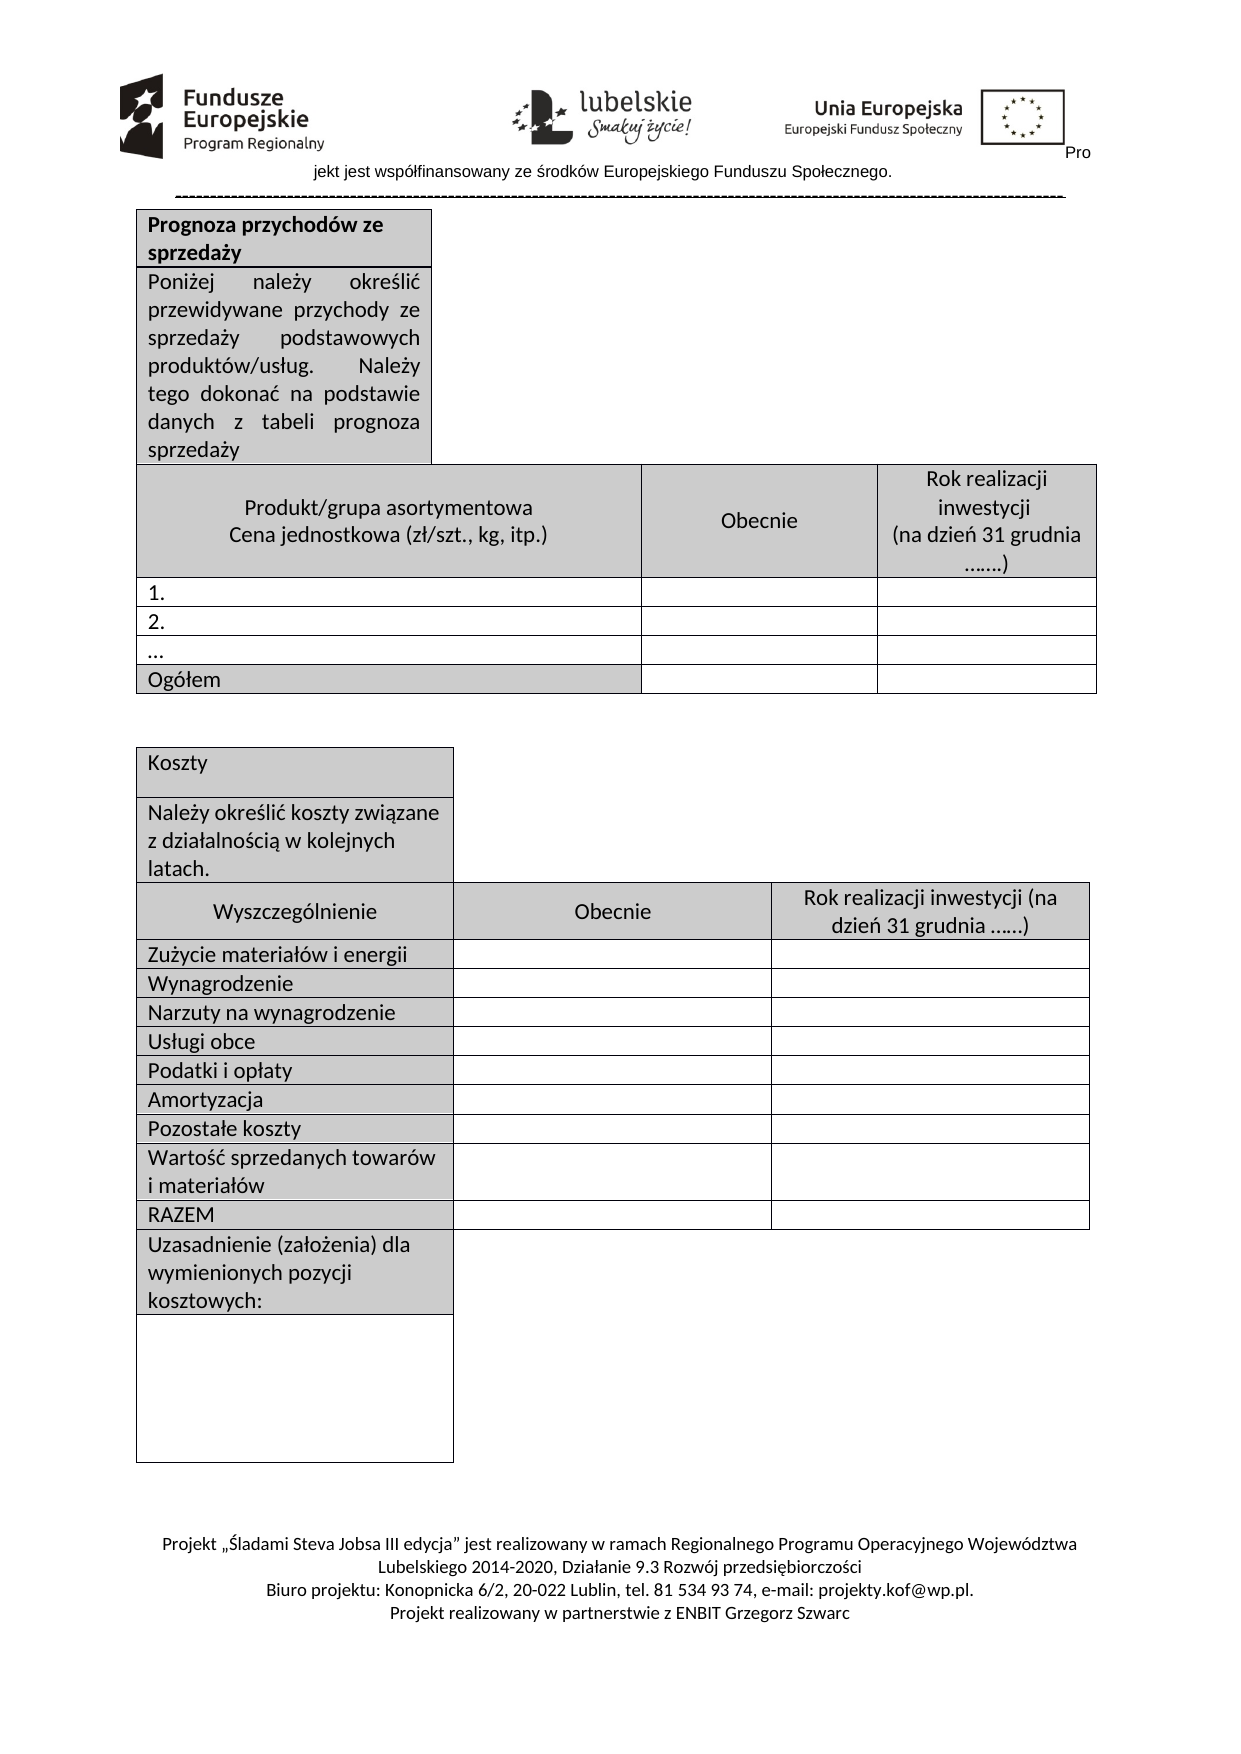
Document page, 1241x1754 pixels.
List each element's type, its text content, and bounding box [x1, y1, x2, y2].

table_cell [772, 1085, 1089, 1113]
table_cell Wynagrodzenie [137, 969, 453, 997]
table_cell [454, 1144, 771, 1199]
table_cell … [137, 636, 641, 664]
table_cell [454, 1027, 771, 1055]
table_cell Usługi obce [137, 1027, 453, 1055]
table_cell Obecnie [642, 465, 877, 577]
table_header Prognoza przychodów ze sprzedaży [137, 210, 431, 266]
table_cell Wartość sprzedanych towarów i materiałów [137, 1144, 453, 1199]
table_cell [772, 1201, 1089, 1229]
table_cell [772, 1027, 1089, 1055]
table_cell Należy określić koszty związane z działalnością w kolejnych latach. [137, 798, 453, 882]
table_header Koszty [137, 748, 453, 797]
table_cell [454, 1115, 771, 1142]
table_cell Amortyzacja [137, 1085, 453, 1113]
table_cell 1. [137, 578, 641, 606]
table_cell [454, 1056, 771, 1084]
table_cell [878, 607, 1096, 635]
table_cell Zużycie materiałów i energii [137, 940, 453, 968]
table_cell Uzasadnienie (założenia) dla wymienionych pozycji kosztowych: [137, 1230, 453, 1314]
table_cell [642, 636, 877, 664]
picture [120, 73, 1065, 159]
table_cell [772, 940, 1089, 968]
table_cell Narzuty na wynagrodzenie [137, 998, 453, 1026]
table_cell Produkt/grupa asortymentowa Cena jednostkowa (zł/szt., kg, itp.) [137, 465, 641, 577]
table_cell [772, 998, 1089, 1026]
table_cell [878, 578, 1096, 606]
table_cell RAZEM [137, 1201, 453, 1229]
table_cell [878, 665, 1096, 693]
table_cell [772, 1115, 1089, 1142]
table_cell [772, 969, 1089, 997]
table_cell Podatki i opłaty [137, 1056, 453, 1084]
table_cell Obecnie [454, 883, 771, 939]
table_cell Poniżej należy określić przewidywane przychody ze sprzedaży podstawowych produktów/usług. Należy tego dokonać na podstawie danych z tabeli prognoza sprzedaży [137, 268, 431, 463]
table_cell Rok realizacji inwestycji (na dzień 31 grudnia ……) [772, 883, 1089, 939]
table_cell [137, 1315, 453, 1462]
table_cell [642, 578, 877, 606]
table_cell [642, 607, 877, 635]
table_cell [772, 1056, 1089, 1084]
table_cell Wyszczególnienie [137, 883, 453, 939]
table_cell Ogółem [137, 665, 641, 693]
table_cell [454, 969, 771, 997]
table_cell Rok realizacji inwestycji (na dzień 31 grudnia …….) [878, 465, 1096, 577]
table_cell [454, 998, 771, 1026]
table_cell [454, 1085, 771, 1113]
table_cell 2. [137, 607, 641, 635]
table_cell Pozostałe koszty [137, 1115, 453, 1142]
table_cell [878, 636, 1096, 664]
table_cell [454, 1201, 771, 1229]
table_cell [642, 665, 877, 693]
table_cell [772, 1144, 1089, 1199]
table_cell [454, 940, 771, 968]
